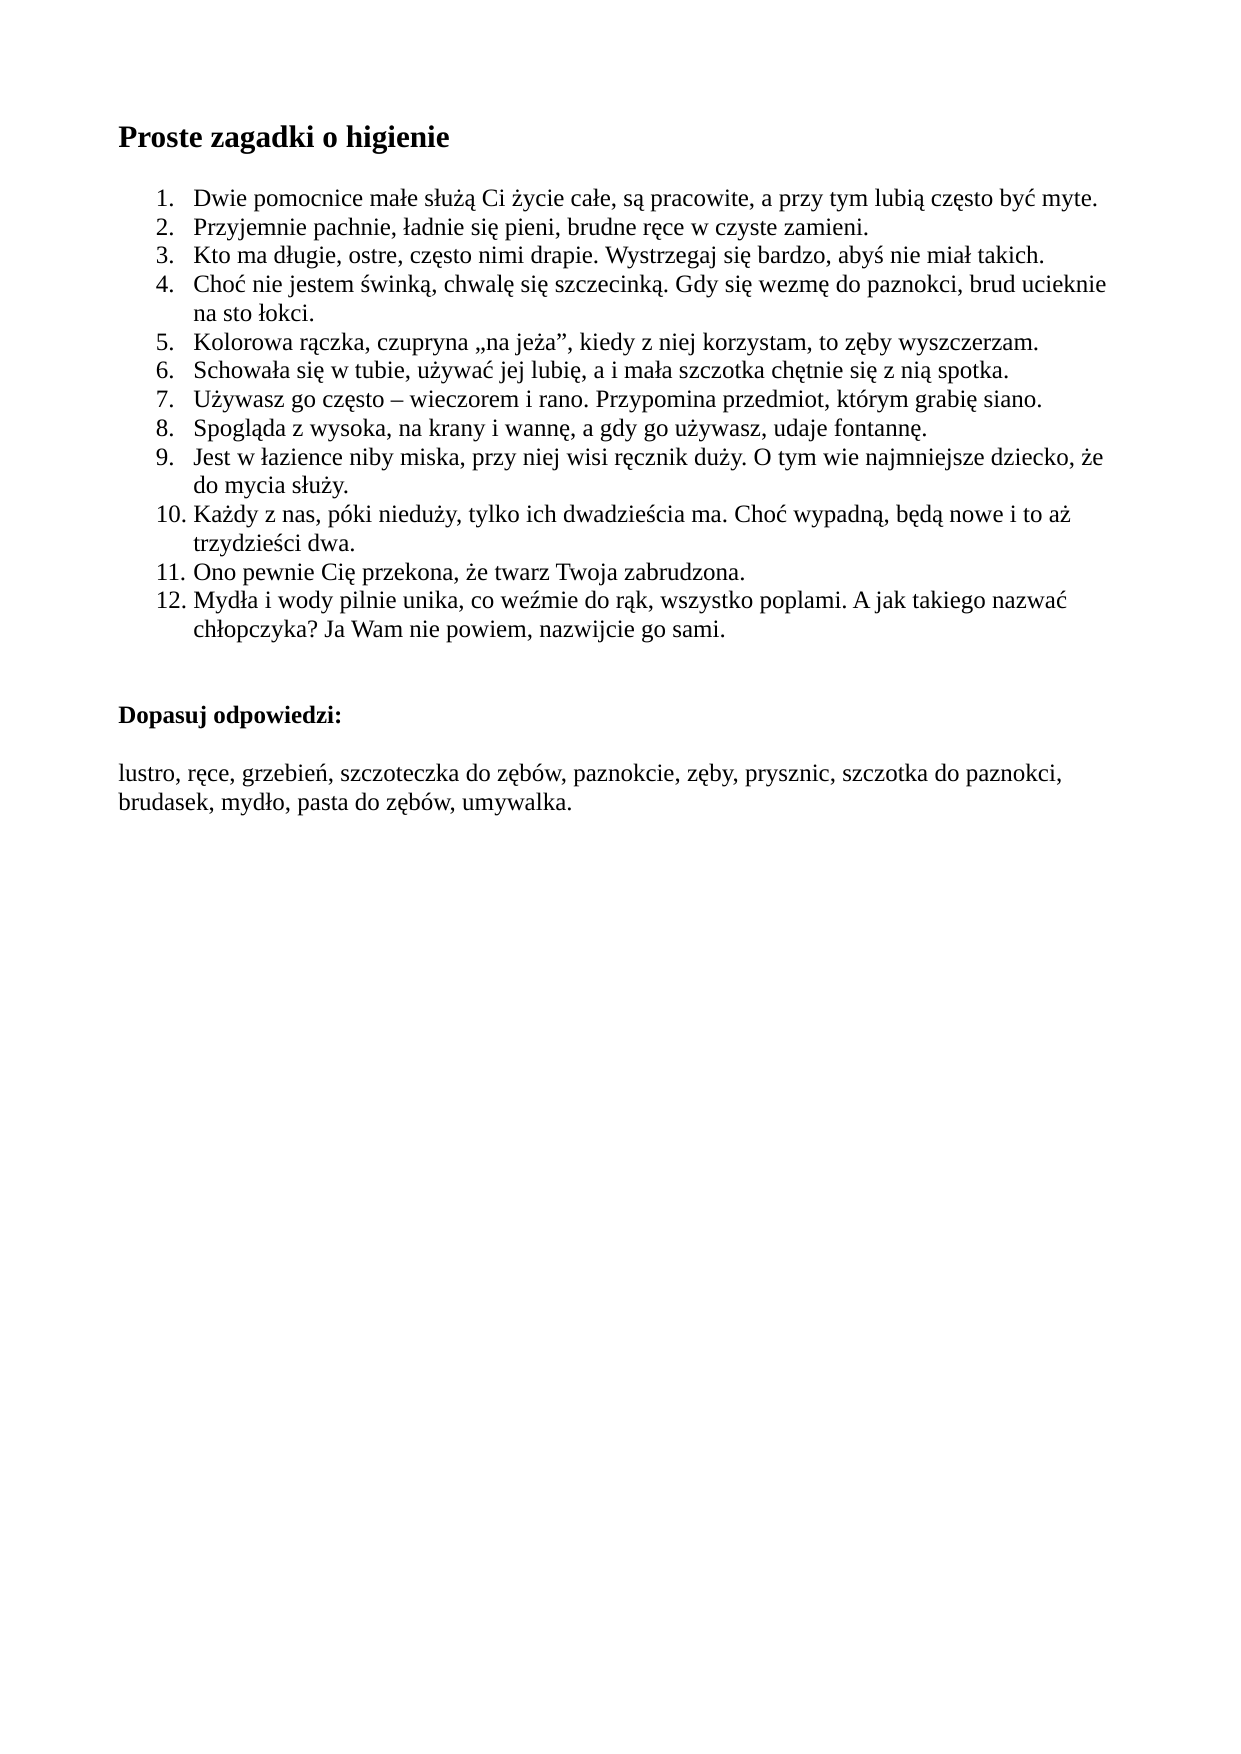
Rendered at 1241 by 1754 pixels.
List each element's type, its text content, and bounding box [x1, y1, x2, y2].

list Używasz go często – wieczorem i rano. Przypomina przedmiot, którym grabię siano. [156, 384, 1122, 413]
text Proste zagadki o higienie [118, 118, 1122, 154]
list Jest w łazience niby miska, przy niej wisi ręcznik duży. O tym wie najmniejsze dziecko, że do mycia służy. [156, 442, 1122, 499]
list Każdy z nas, póki nieduży, tylko ich dwadzieścia ma. Choć wypadną, będą nowe i to aż trzydzieści dwa. [156, 499, 1122, 557]
list Mydła i wody pilnie unika, co weźmie do rąk, wszystko poplami. A jak takiego nazwać chłopczyka? Ja Wam nie powiem, nazwijcie go sami. [156, 585, 1122, 643]
list Kolorowa rączka, czupryna „na jeża”, kiedy z niej korzystam, to zęby wyszczerzam. [156, 327, 1122, 355]
list Spogląda z wysoka, na krany i wannę, a gdy go używasz, udaje fontannę. [156, 413, 1122, 442]
text lustro, ręce, grzebień, szczoteczka do zębów, paznokcie, zęby, prysznic, szczotka do paznokci, brudasek, mydło, pasta do zębów, umywalka. [118, 758, 1122, 815]
text Dopasuj odpowiedzi: [118, 700, 1122, 729]
list Dwie pomocnice małe służą Ci życie całe, są pracowite, a przy tym lubią często być myte. [156, 183, 1122, 212]
list Choć nie jestem świnką, chwalę się szczecinką. Gdy się wezmę do paznokci, brud ucieknie na sto łokci. [156, 269, 1122, 327]
list Ono pewnie Cię przekona, że twarz Twoja zabrudzona. [156, 557, 1122, 585]
list Schowała się w tubie, używać jej lubię, a i mała szczotka chętnie się z nią spotka. [156, 355, 1122, 384]
list Kto ma długie, ostre, często nimi drapie. Wystrzegaj się bardzo, abyś nie miał takich. [156, 240, 1122, 269]
list Przyjemnie pachnie, ładnie się pieni, brudne ręce w czyste zamieni. [156, 212, 1122, 240]
